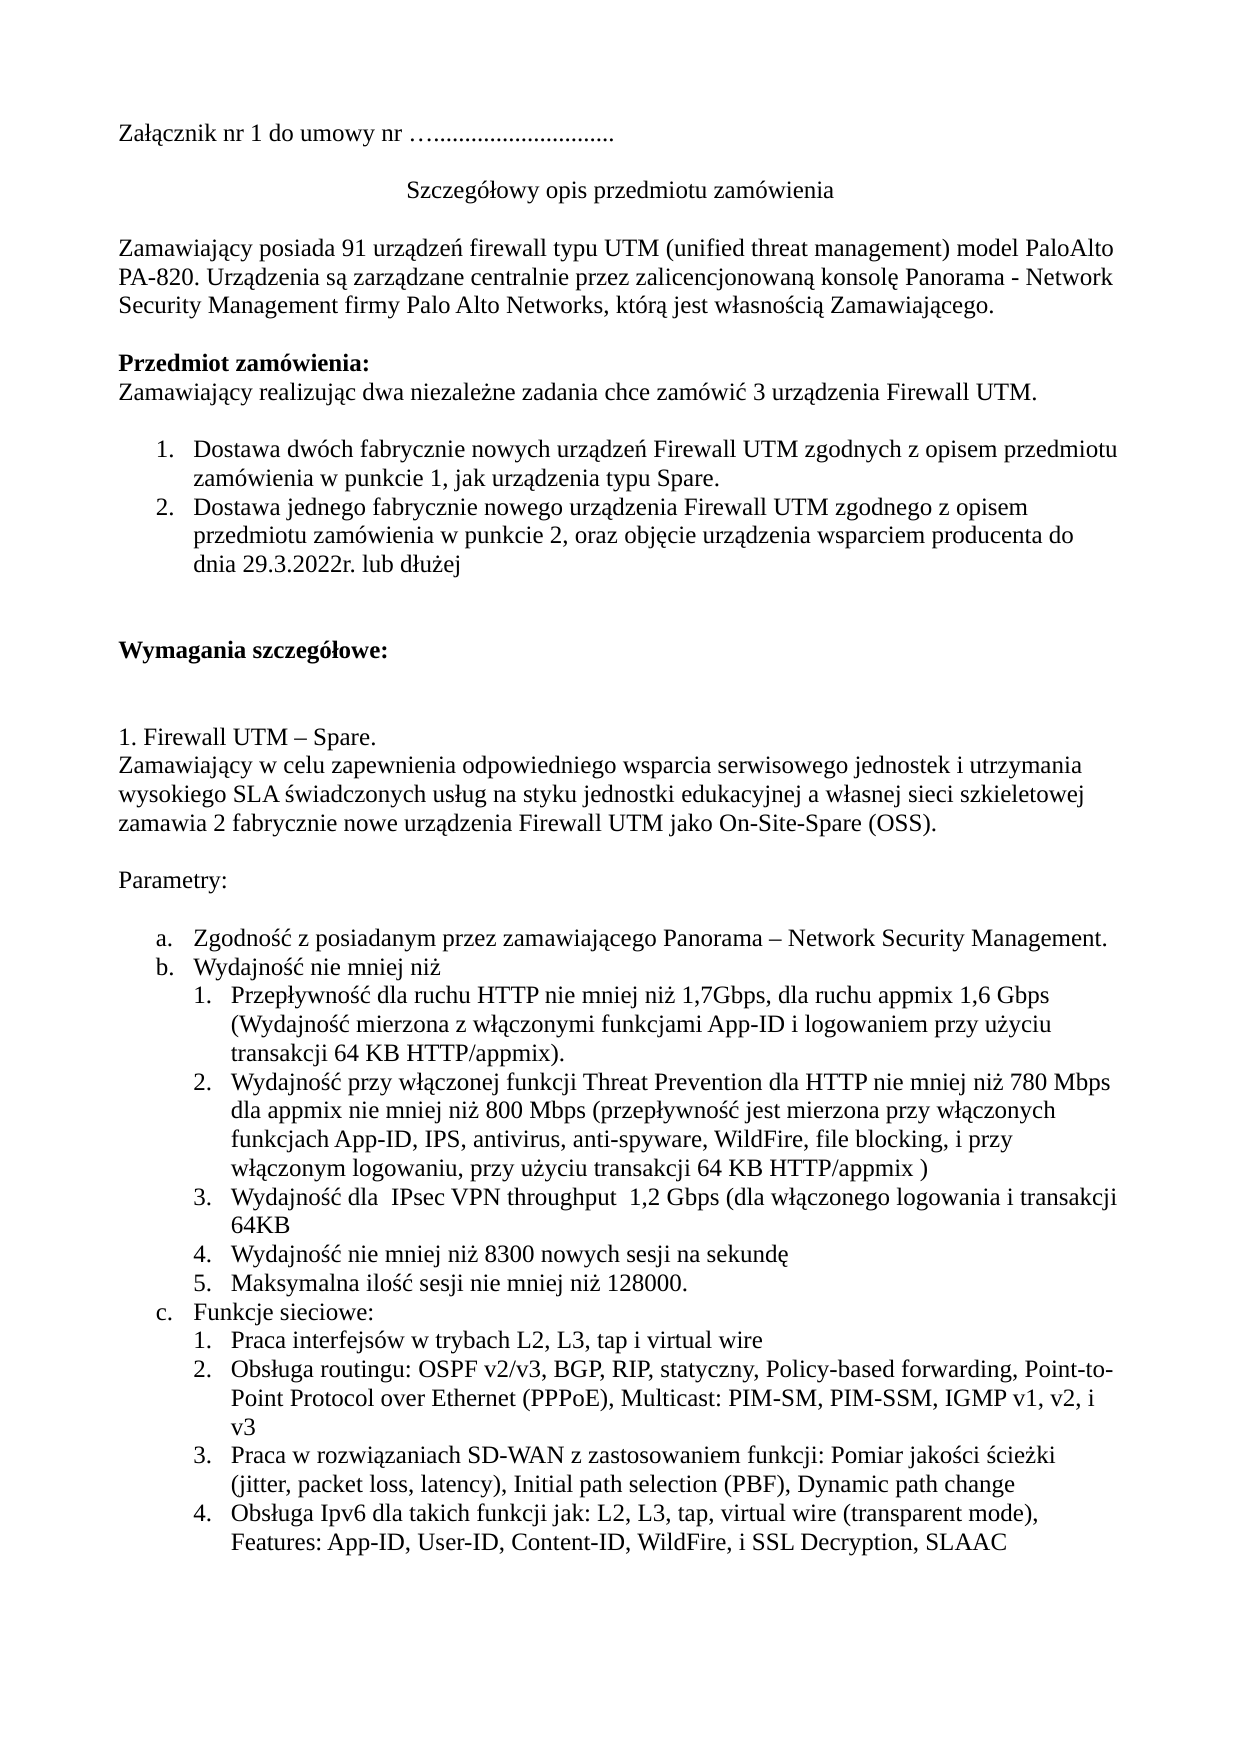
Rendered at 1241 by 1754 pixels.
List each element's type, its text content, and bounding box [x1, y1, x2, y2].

list Wydajność nie mniej niż [156, 952, 1122, 981]
list Wydajność przy włączonej funkcji Threat Prevention dla HTTP nie mniej niż 780 Mbps dla appmix nie mniej niż 800 Mbps (przepływność jest mierzona przy włączonych funkcjach App-ID, IPS, antivirus, anti-spyware, WildFire, file blocking, i przy włączonym logowaniu, przy użyciu transakcji 64 KB HTTP/appmix ) [193, 1067, 1122, 1182]
list Praca interfejsów w trybach L2, L3, tap i virtual wire [193, 1326, 1122, 1354]
text Zamawiający w celu zapewnienia odpowiedniego wsparcia serwisowego jednostek i utrzymania wysokiego SLA świadczonych usług na styku jednostki edukacyjnej a własnej sieci szkieletowej zamawia 2 fabrycznie nowe urządzenia Firewall UTM jako On-Site-Spare (OSS). [118, 751, 1122, 837]
list Praca w rozwiązaniach SD-WAN z zastosowaniem funkcji: Pomiar jakości ścieżki (jitter, packet loss, latency), Initial path selection (PBF), Dynamic path change [193, 1441, 1122, 1498]
text 1. Firewall UTM – Spare. [118, 722, 1122, 751]
text Wymagania szczegółowe: [118, 636, 1122, 664]
text Zamawiający posiada 91 urządzeń firewall typu UTM (unified threat management) model PaloAlto PA-820. Urządzenia są zarządzane centralnie przez zalicencjonowaną konsolę Panorama - Network Security Management firmy Palo Alto Networks, którą jest własnością Zamawiającego. [118, 233, 1122, 319]
text Szczegółowy opis przedmiotu zamówienia [118, 176, 1122, 204]
list Wydajność dla IPsec VPN throughput 1,2 Gbps (dla włączonego logowania i transakcji 64KB [193, 1182, 1122, 1239]
list Zgodność z posiadanym przez zamawiającego Panorama – Network Security Management. [156, 923, 1122, 952]
text Przedmiot zamówienia: [118, 348, 1122, 377]
text Załącznik nr 1 do umowy nr …............................. [118, 118, 1122, 147]
list Dostawa dwóch fabrycznie nowych urządzeń Firewall UTM zgodnych z opisem przedmiotu zamówienia w punkcie 1, jak urządzenia typu Spare. [156, 434, 1122, 492]
list Obsługa Ipv6 dla takich funkcji jak: L2, L3, tap, virtual wire (transparent mode), Features: App-ID, User-ID, Content-ID, WildFire, i SSL Decryption, SLAAC [193, 1498, 1122, 1556]
text Parametry: [118, 866, 1122, 894]
list Dostawa jednego fabrycznie nowego urządzenia Firewall UTM zgodnego z opisem przedmiotu zamówienia w punkcie 2, oraz objęcie urządzenia wsparciem producenta do dnia 29.3.2022r. lub dłużej [156, 492, 1122, 578]
list Maksymalna ilość sesji nie mniej niż 128000. [193, 1268, 1122, 1297]
text Zamawiający realizując dwa niezależne zadania chce zamówić 3 urządzenia Firewall UTM. [118, 377, 1122, 406]
list Funkcje sieciowe: [156, 1297, 1122, 1326]
list Wydajność nie mniej niż 8300 nowych sesji na sekundę [193, 1239, 1122, 1268]
list Obsługa routingu: OSPF v2/v3, BGP, RIP, statyczny, Policy-based forwarding, Point-to-Point Protocol over Ethernet (PPPoE), Multicast: PIM-SM, PIM-SSM, IGMP v1, v2, i v3 [193, 1354, 1122, 1441]
list Przepływność dla ruchu HTTP nie mniej niż 1,7Gbps, dla ruchu appmix 1,6 Gbps (Wydajność mierzona z włączonymi funkcjami App-ID i logowaniem przy użyciu transakcji 64 KB HTTP/appmix). [193, 981, 1122, 1067]
